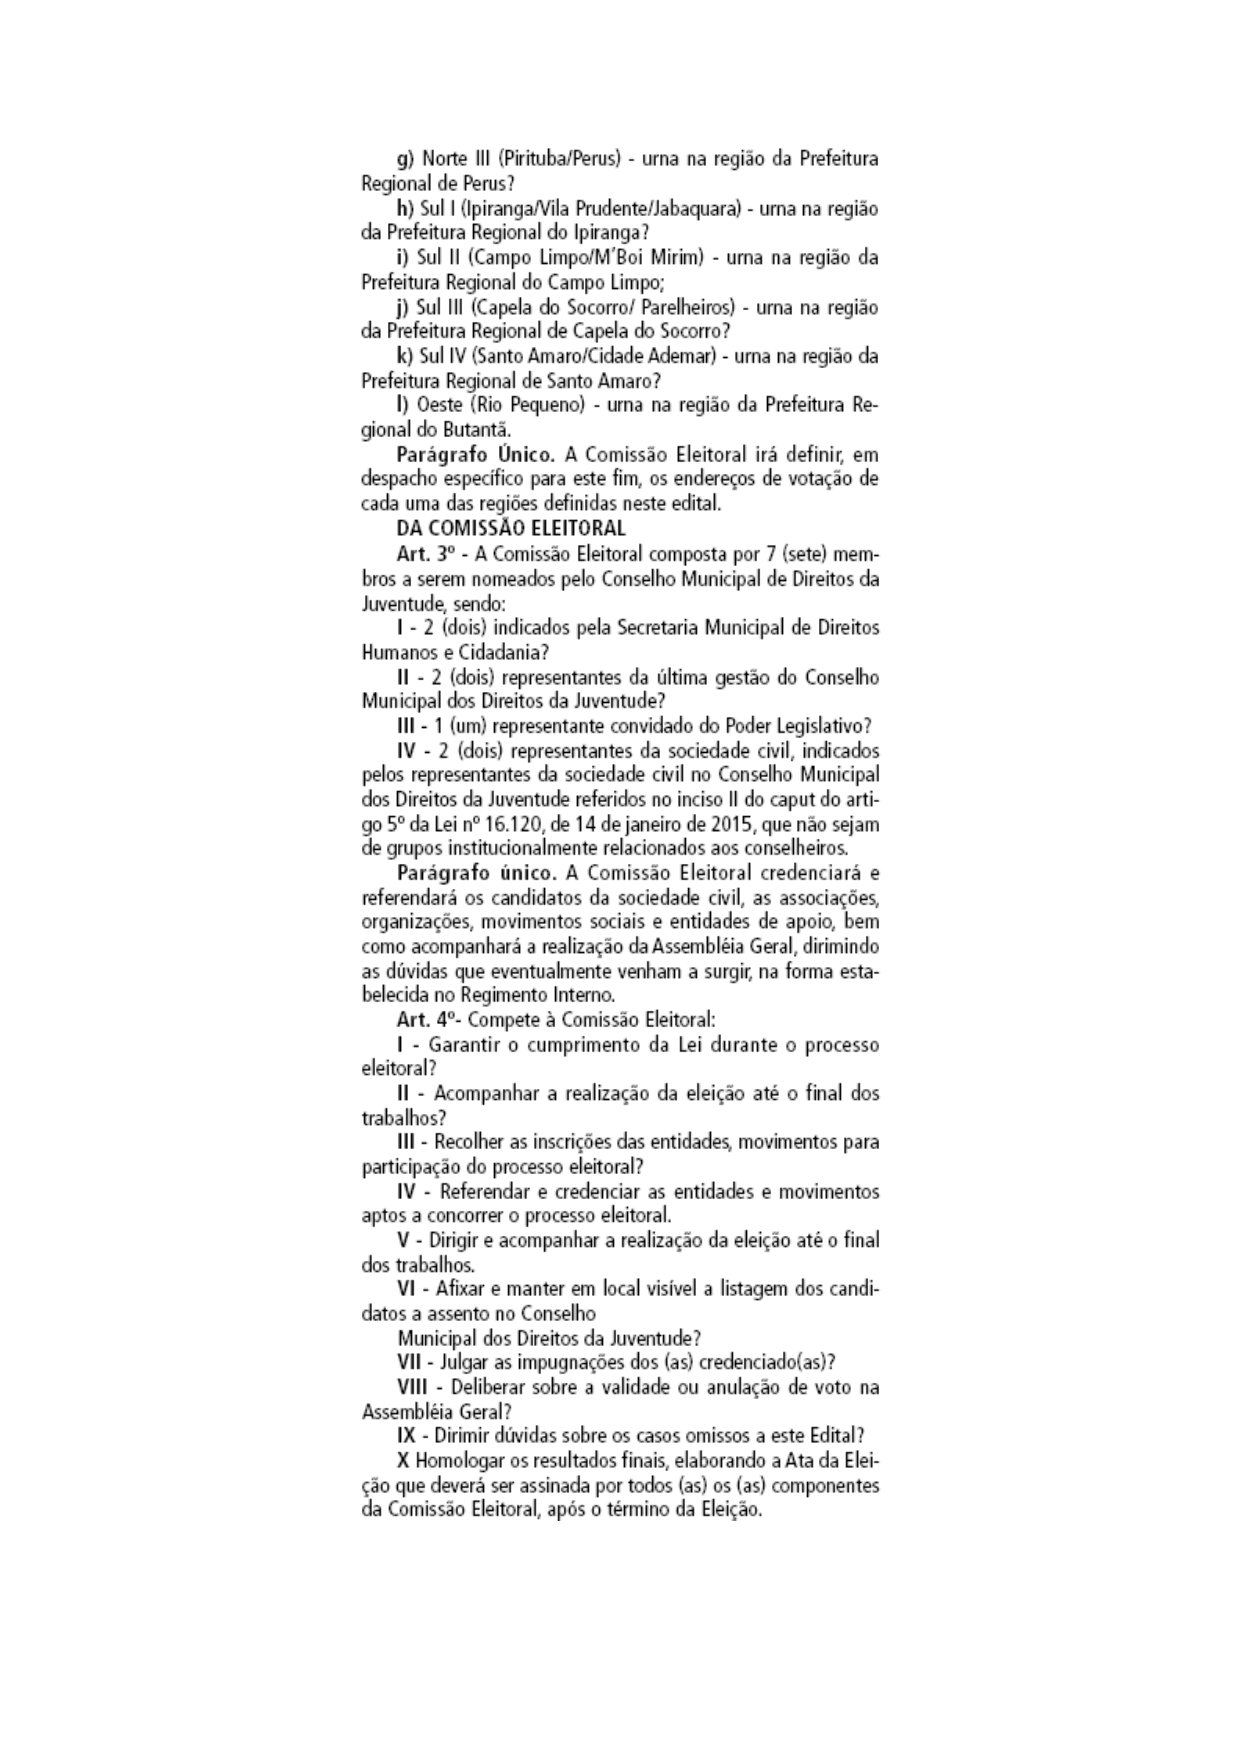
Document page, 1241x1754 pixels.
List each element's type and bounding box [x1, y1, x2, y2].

picture [350, 147, 890, 1521]
